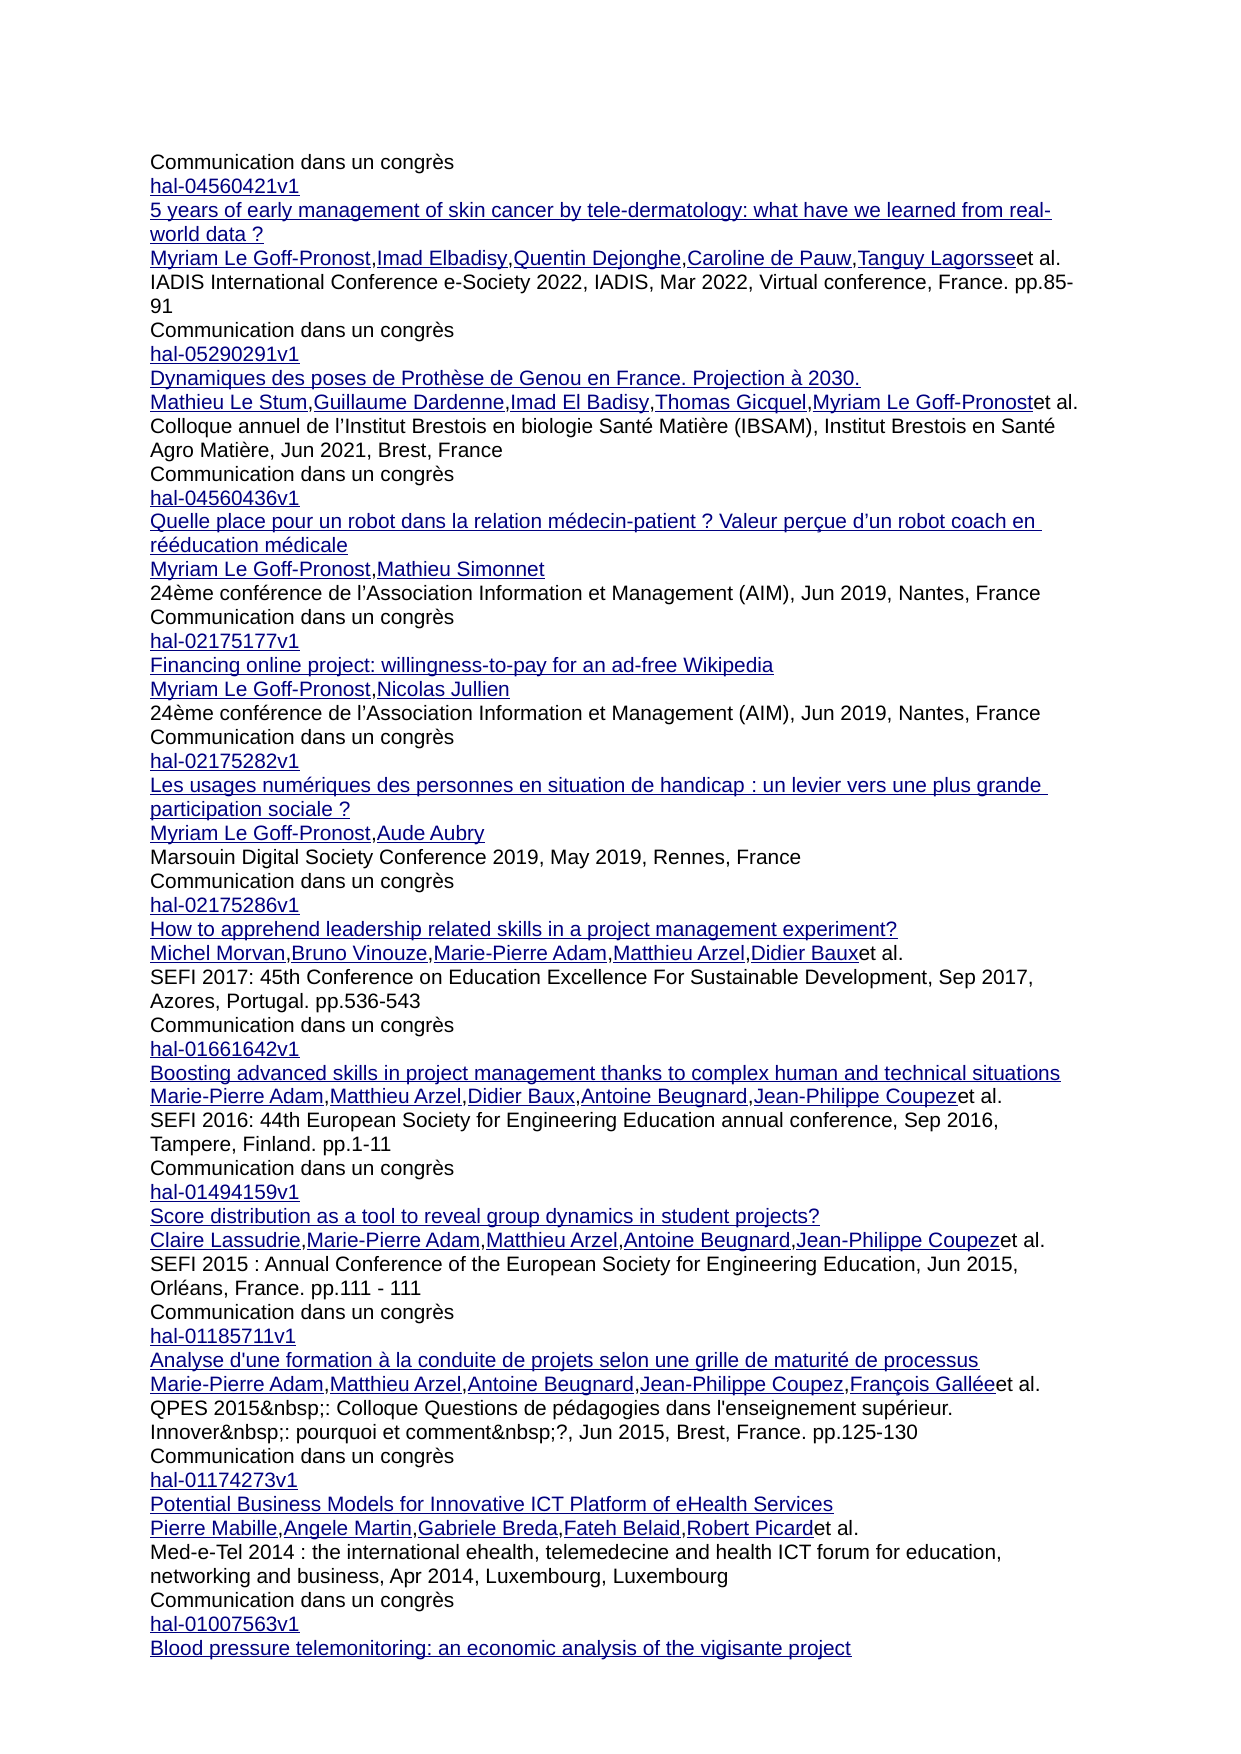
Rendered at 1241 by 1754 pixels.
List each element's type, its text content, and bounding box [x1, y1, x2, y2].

table_cell Blood pressure telemonitoring: an economic analysis of the vigisante project [150, 1635, 1090, 1659]
table_cell Dynamiques des poses de Prothèse de Genou en France. Projection à 2030. Mathieu Le Stum,Guillaume Dardenne,Imad El Badisy,Thomas Gicquel,Myriam Le Goff-Pronostet al. Colloque annuel de l’Institut Brestois en biologie Santé Matière (IBSAM), Institut Brestois en Santé Agro Matière, Jun 2021, Brest, France Communication dans un congrès hal-04560436v1 [150, 366, 1090, 509]
table_cell Communication dans un congrès hal-04560421v1 [150, 150, 1090, 198]
table_cell Quelle place pour un robot dans la relation médecin-patient ? Valeur perçue d’un robot coach en rééducation médicale Myriam Le Goff-Pronost,Mathieu Simonnet 24ème conférence de l’Association Information et Management (AIM), Jun 2019, Nantes, France Communication dans un congrès hal-02175177v1 [150, 509, 1090, 653]
table_cell Les usages numériques des personnes en situation de handicap : un levier vers une plus grande participation sociale ? Myriam Le Goff-Pronost,Aude Aubry Marsouin Digital Society Conference 2019, May 2019, Rennes, France Communication dans un congrès hal-02175286v1 [150, 773, 1090, 917]
table_cell Analyse d'une formation à la conduite de projets selon une grille de maturité de processus Marie-Pierre Adam,Matthieu Arzel,Antoine Beugnard,Jean-Philippe Coupez,François Galléeet al. QPES 2015&nbsp;: Colloque Questions de pédagogies dans l'enseignement supérieur. Innover&nbsp;: pourquoi et comment&nbsp;?, Jun 2015, Brest, France. pp.125-130 Communication dans un congrès hal-01174273v1 [150, 1348, 1090, 1492]
table_cell 5 years of early management of skin cancer by tele-dermatology: what have we learned from real-world data ? Myriam Le Goff-Pronost,Imad Elbadisy,Quentin Dejonghe,Caroline de Pauw,Tanguy Lagorsseet al. IADIS International Conference e-Society 2022, IADIS, Mar 2022, Virtual conference, France. pp.85-91 Communication dans un congrès hal-05290291v1 [150, 198, 1090, 366]
table_cell Score distribution as a tool to reveal group dynamics in student projects? Claire Lassudrie,Marie-Pierre Adam,Matthieu Arzel,Antoine Beugnard,Jean-Philippe Coupezet al. SEFI 2015 : Annual Conference of the European Society for Engineering Education, Jun 2015, Orléans, France. pp.111 - 111 Communication dans un congrès hal-01185711v1 [150, 1204, 1090, 1348]
table_cell Financing online project: willingness-to-pay for an ad-free Wikipedia Myriam Le Goff-Pronost,Nicolas Jullien 24ème conférence de l’Association Information et Management (AIM), Jun 2019, Nantes, France Communication dans un congrès hal-02175282v1 [150, 653, 1090, 773]
table_cell Potential Business Models for Innovative ICT Platform of eHealth Services Pierre Mabille,Angele Martin,Gabriele Breda,Fateh Belaid,Robert Picardet al. Med-e-Tel 2014 : the international ehealth, telemedecine and health ICT forum for education, networking and business, Apr 2014, Luxembourg, Luxembourg Communication dans un congrès hal-01007563v1 [150, 1492, 1090, 1635]
table_cell Boosting advanced skills in project management thanks to complex human and technical situations Marie-Pierre Adam,Matthieu Arzel,Didier Baux,Antoine Beugnard,Jean-Philippe Coupezet al. SEFI 2016: 44th European Society for Engineering Education annual conference, Sep 2016, Tampere, Finland. pp.1-11 Communication dans un congrès hal-01494159v1 [150, 1060, 1090, 1204]
table_cell How to apprehend leadership related skills in a project management experiment? Michel Morvan,Bruno Vinouze,Marie-Pierre Adam,Matthieu Arzel,Didier Bauxet al. SEFI 2017: 45th Conference on Education Excellence For Sustainable Development, Sep 2017, Azores, Portugal. pp.536-543 Communication dans un congrès hal-01661642v1 [150, 917, 1090, 1060]
